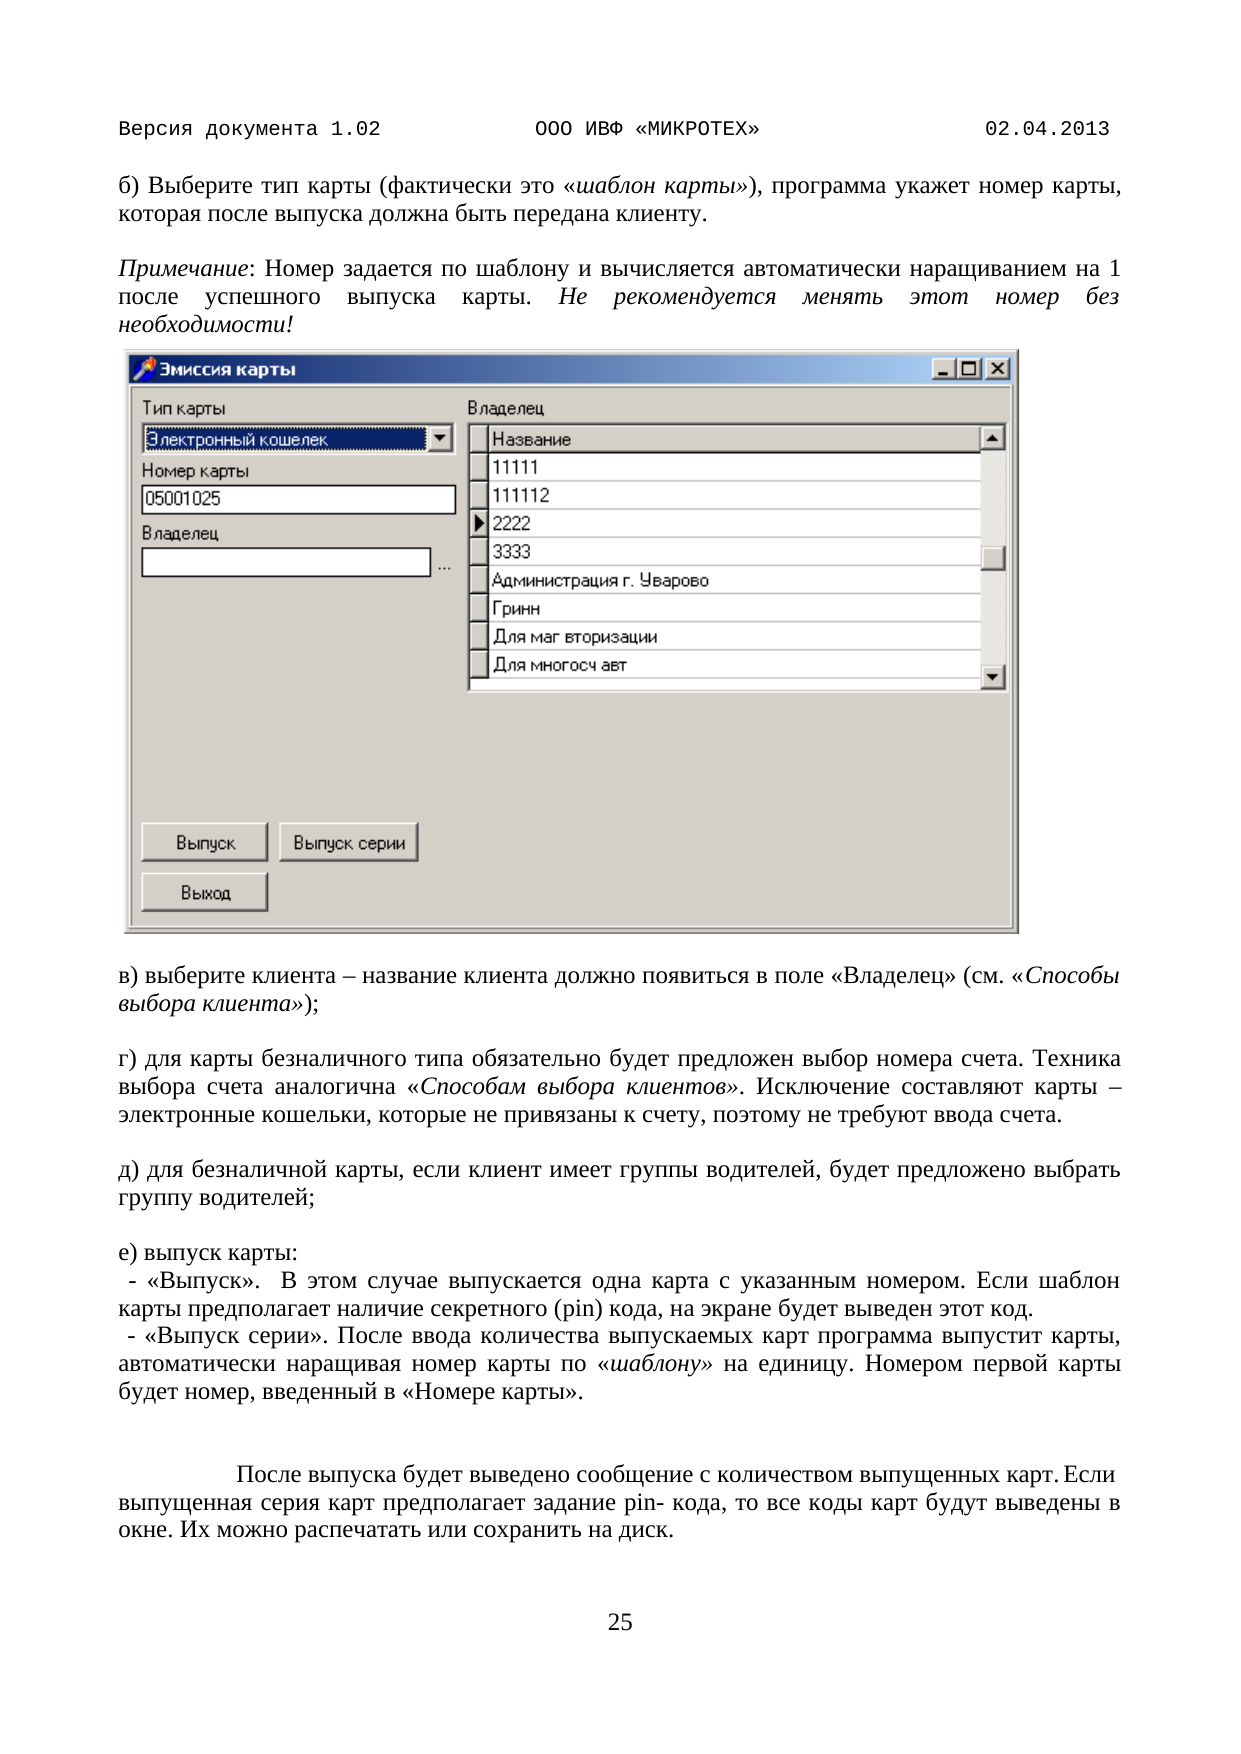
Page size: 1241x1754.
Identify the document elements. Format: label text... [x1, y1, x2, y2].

picture [123, 349, 1020, 934]
text в) выберите клиента – название клиента должно появиться в поле «Владелец» (см. «Способы выбора клиента»); [118, 961, 1122, 1017]
text - «Выпуск серии». После ввода количества выпускаемых карт программа выпустит карты, автоматически наращивая номер карты по «шаблону» на единицу. Номером первой карты будет номер, введенный в «Номере карты». [118, 1322, 1122, 1405]
text г) для карты безналичного типа обязательно будет предложен выбор номера счета. Техника выбора счета аналогична «Способам выбора клиентов». Исключение составляют карты – электронные кошельки, которые не привязаны к счету, поэтому не требуют ввода счета. [118, 1044, 1122, 1128]
text Примечание: Номер задается по шаблону и вычисляется автоматически наращиванием на 1 после успешного выпуска карты. Не рекомендуется менять этот номер без необходимости! [118, 254, 1122, 337]
text После выпуска будет выведено сообщение с количеством выпущенных карт. Если выпущенная серия карт предполагает задание pin- кода, то все коды карт будут выведены в окне. Их можно распечатать или сохранить на диск. [118, 1460, 1122, 1543]
text е) выпуск карты: [118, 1238, 1122, 1266]
text б) Выберите тип карты (фактически это «шаблон карты»), программа укажет номер карты, которая после выпуска должна быть передана клиенту. [118, 171, 1122, 227]
text - «Выпуск». В этом случае выпускается одна карта с указанным номером. Если шаблон карты предполагает наличие секретного (pin) кода, на экране будет выведен этот код. [118, 1266, 1122, 1322]
text д) для безналичной карты, если клиент имеет группы водителей, будет предложено выбрать группу водителей; [118, 1155, 1122, 1211]
